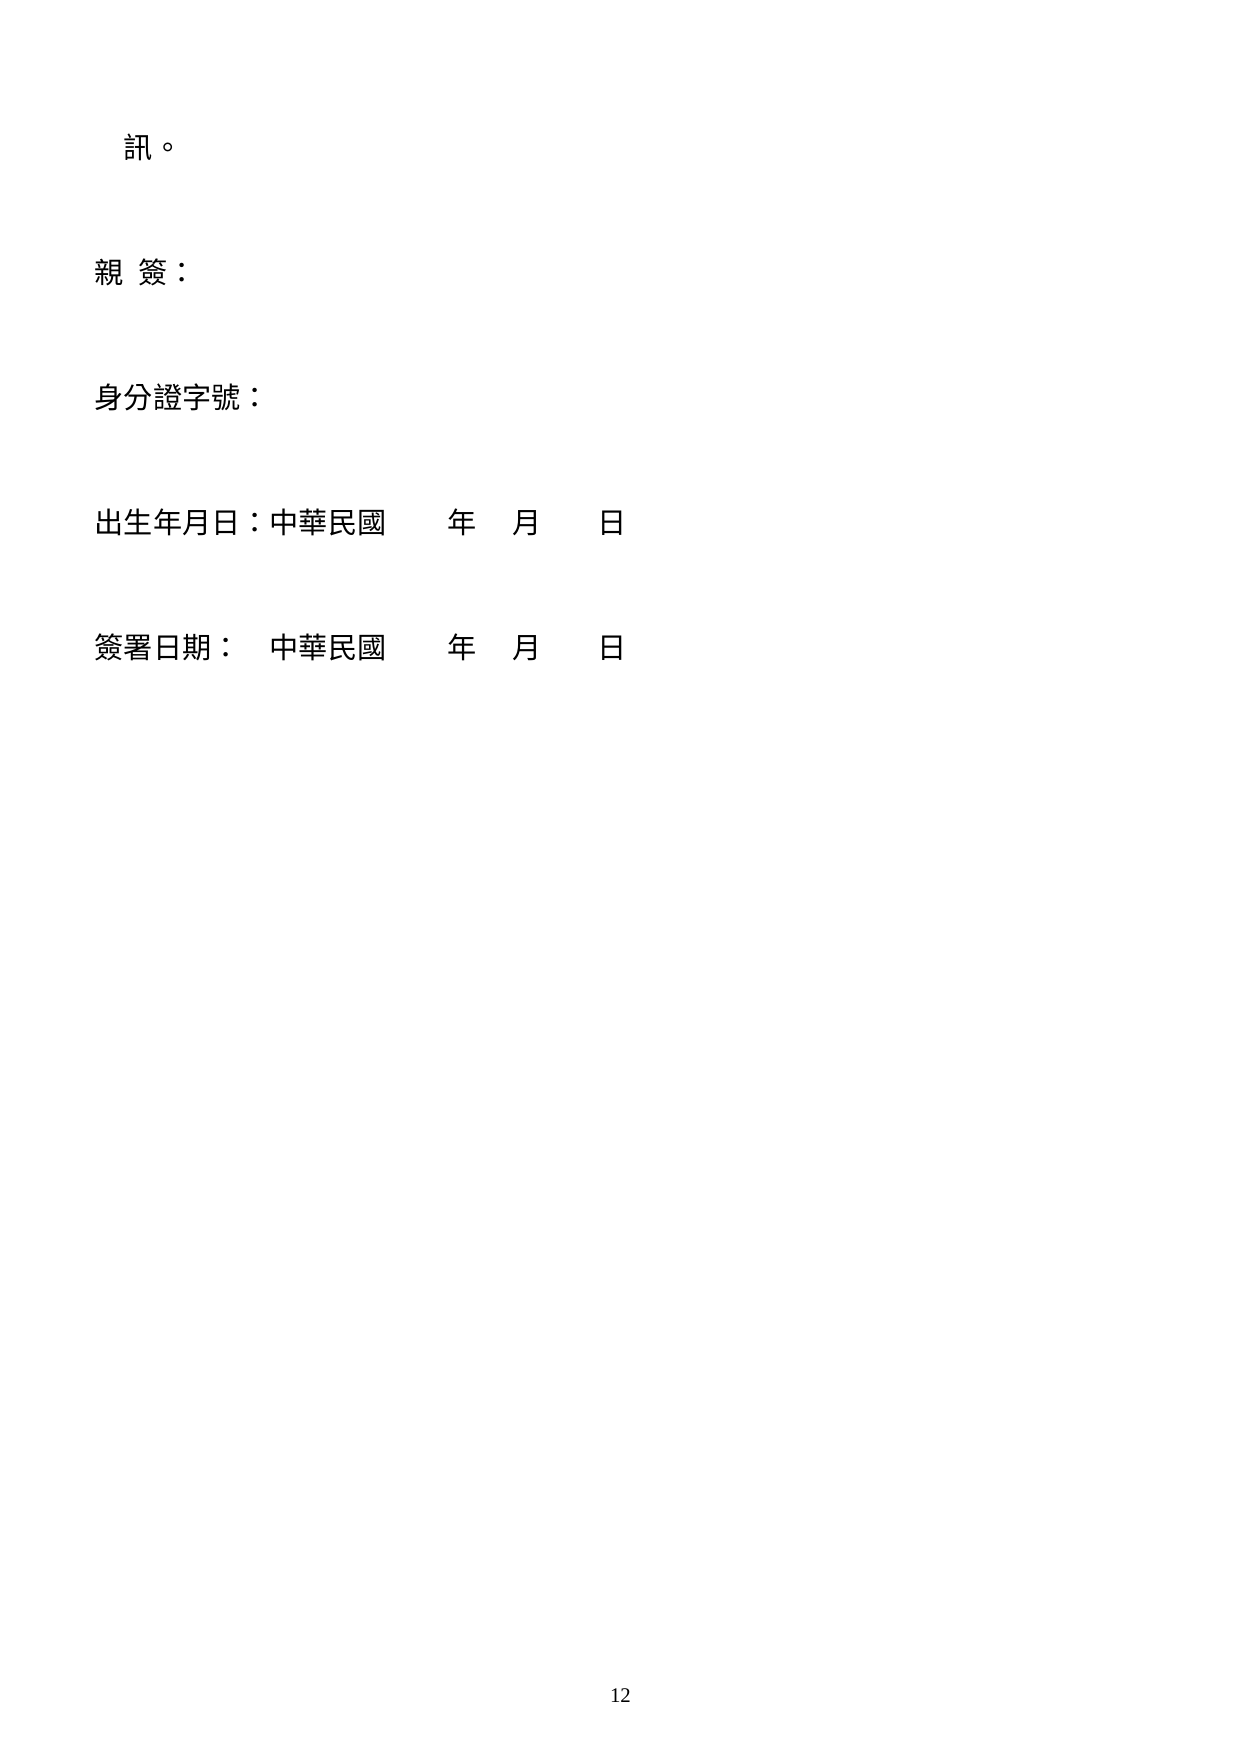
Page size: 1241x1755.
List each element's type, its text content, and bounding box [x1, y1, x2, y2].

text 訊。 [94, 104, 1146, 167]
text 出生年月日：中華民國 年 月 日 [94, 479, 1146, 542]
text 簽署日期： 中華民國 年 月 日 [94, 604, 1146, 667]
text 親 簽： [94, 229, 1146, 292]
text 身分證字號： [94, 354, 1146, 417]
